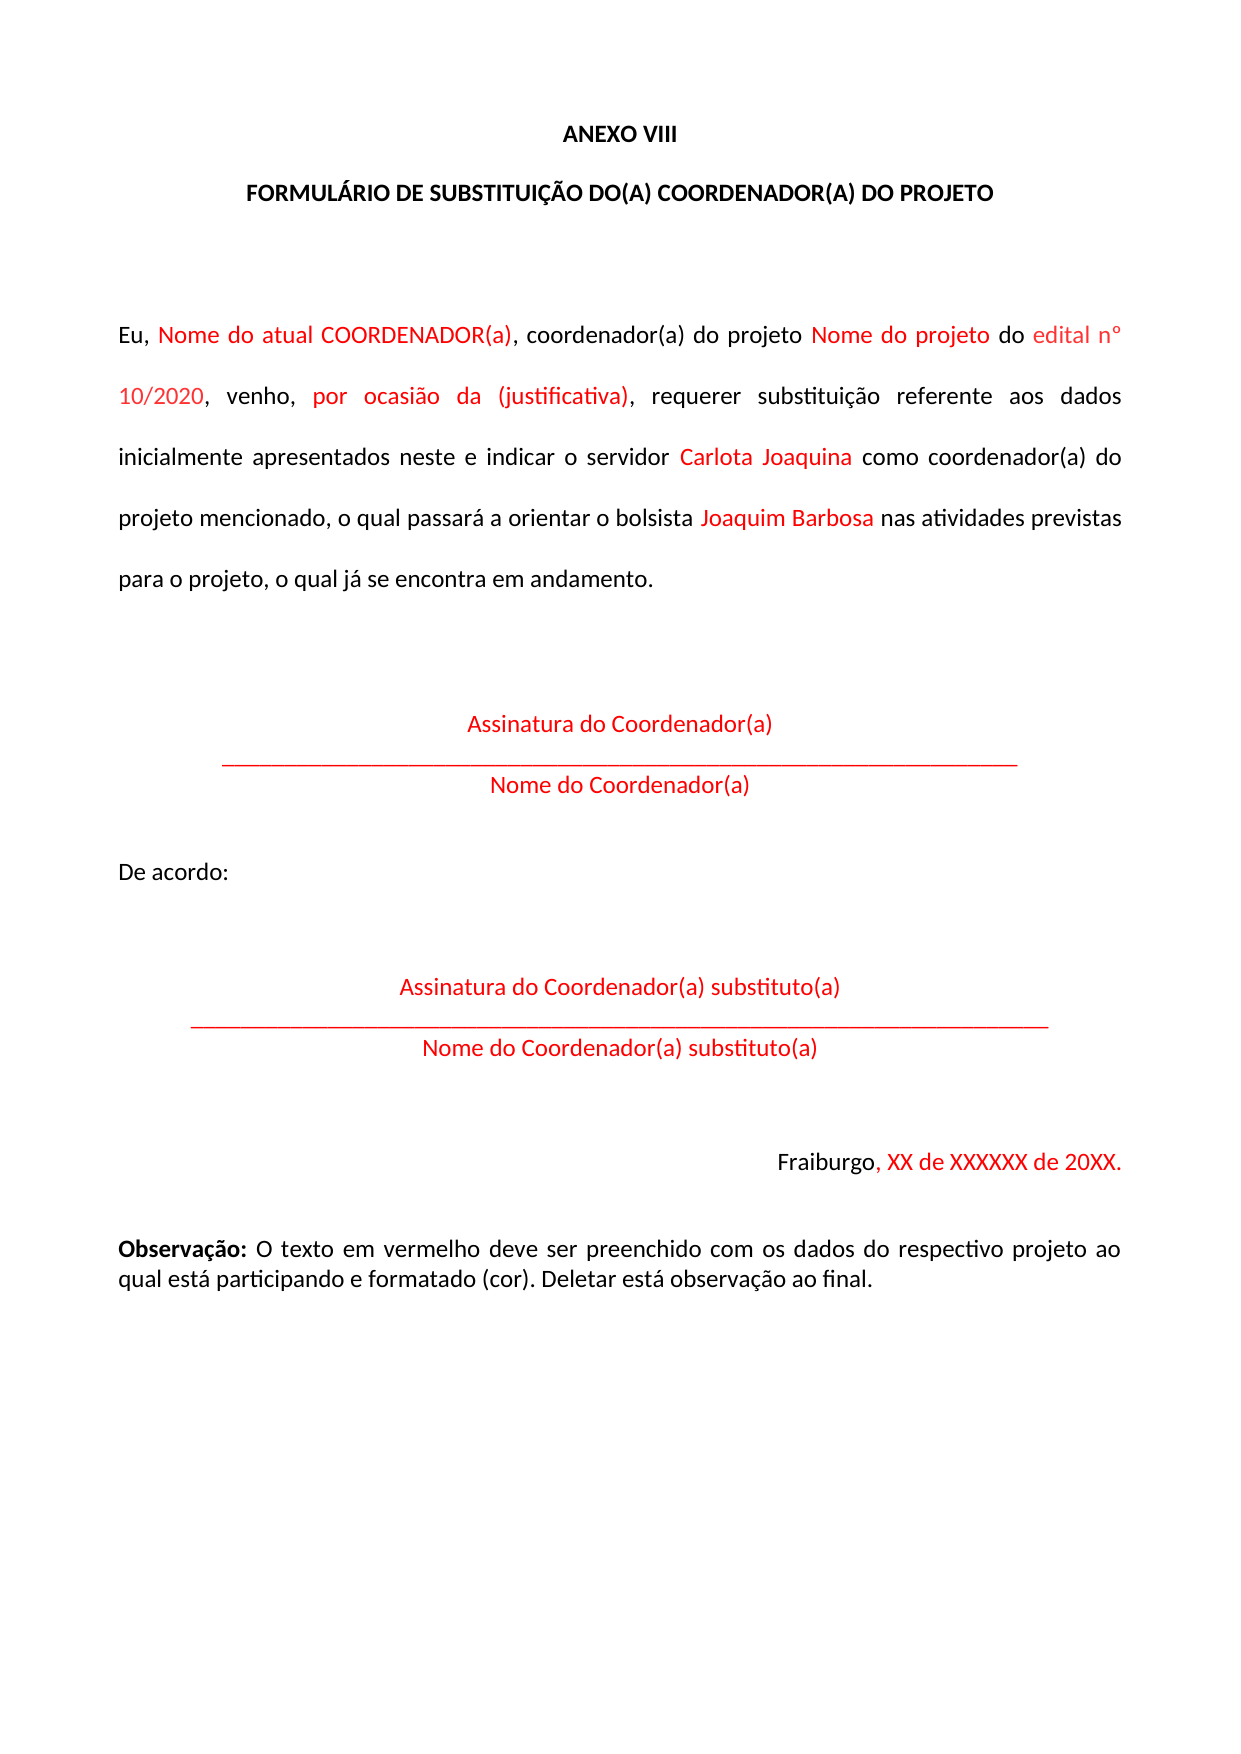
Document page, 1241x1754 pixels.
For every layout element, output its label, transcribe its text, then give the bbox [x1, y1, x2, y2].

text Nome do Coordenador(a) [118, 769, 1122, 800]
text ANEXO VIII [118, 118, 1122, 149]
text Assinatura do Coordenador(a) substituto(a) [118, 971, 1122, 1001]
text Eu, Nome do atual COORDENADOR(a), coordenador(a) do projeto Nome do projeto do edital nº 10/2020, venho, por ocasião da (justificativa), requerer substituição referente aos dados inicialmente apresentados neste e indicar o servidor Carlota Joaquina como coordenador(a) do projeto mencionado, o qual passará a orientar o bolsista Joaquim Barbosa nas atividades previstas para o projeto, o qual já se encontra em andamento. [118, 319, 1122, 594]
text Observação: O texto em vermelho deve ser preenchido com os dados do respectivo projeto ao qual está participando e formatado (cor). Deletar está observação ao final. [118, 1233, 1122, 1294]
text Nome do Coordenador(a) substituto(a) [118, 1032, 1122, 1062]
text Fraiburgo, XX de XXXXXX de 20XX. [118, 1146, 1122, 1177]
text Assinatura do Coordenador(a) ________________________________________________________________ [118, 708, 1122, 769]
text De acordo: [118, 856, 1122, 887]
text _____________________________________________________________________ [118, 1001, 1122, 1032]
text FORMULÁRIO DE SUBSTITUIÇÃO DO(A) COORDENADOR(A) DO PROJETO [118, 177, 1122, 207]
